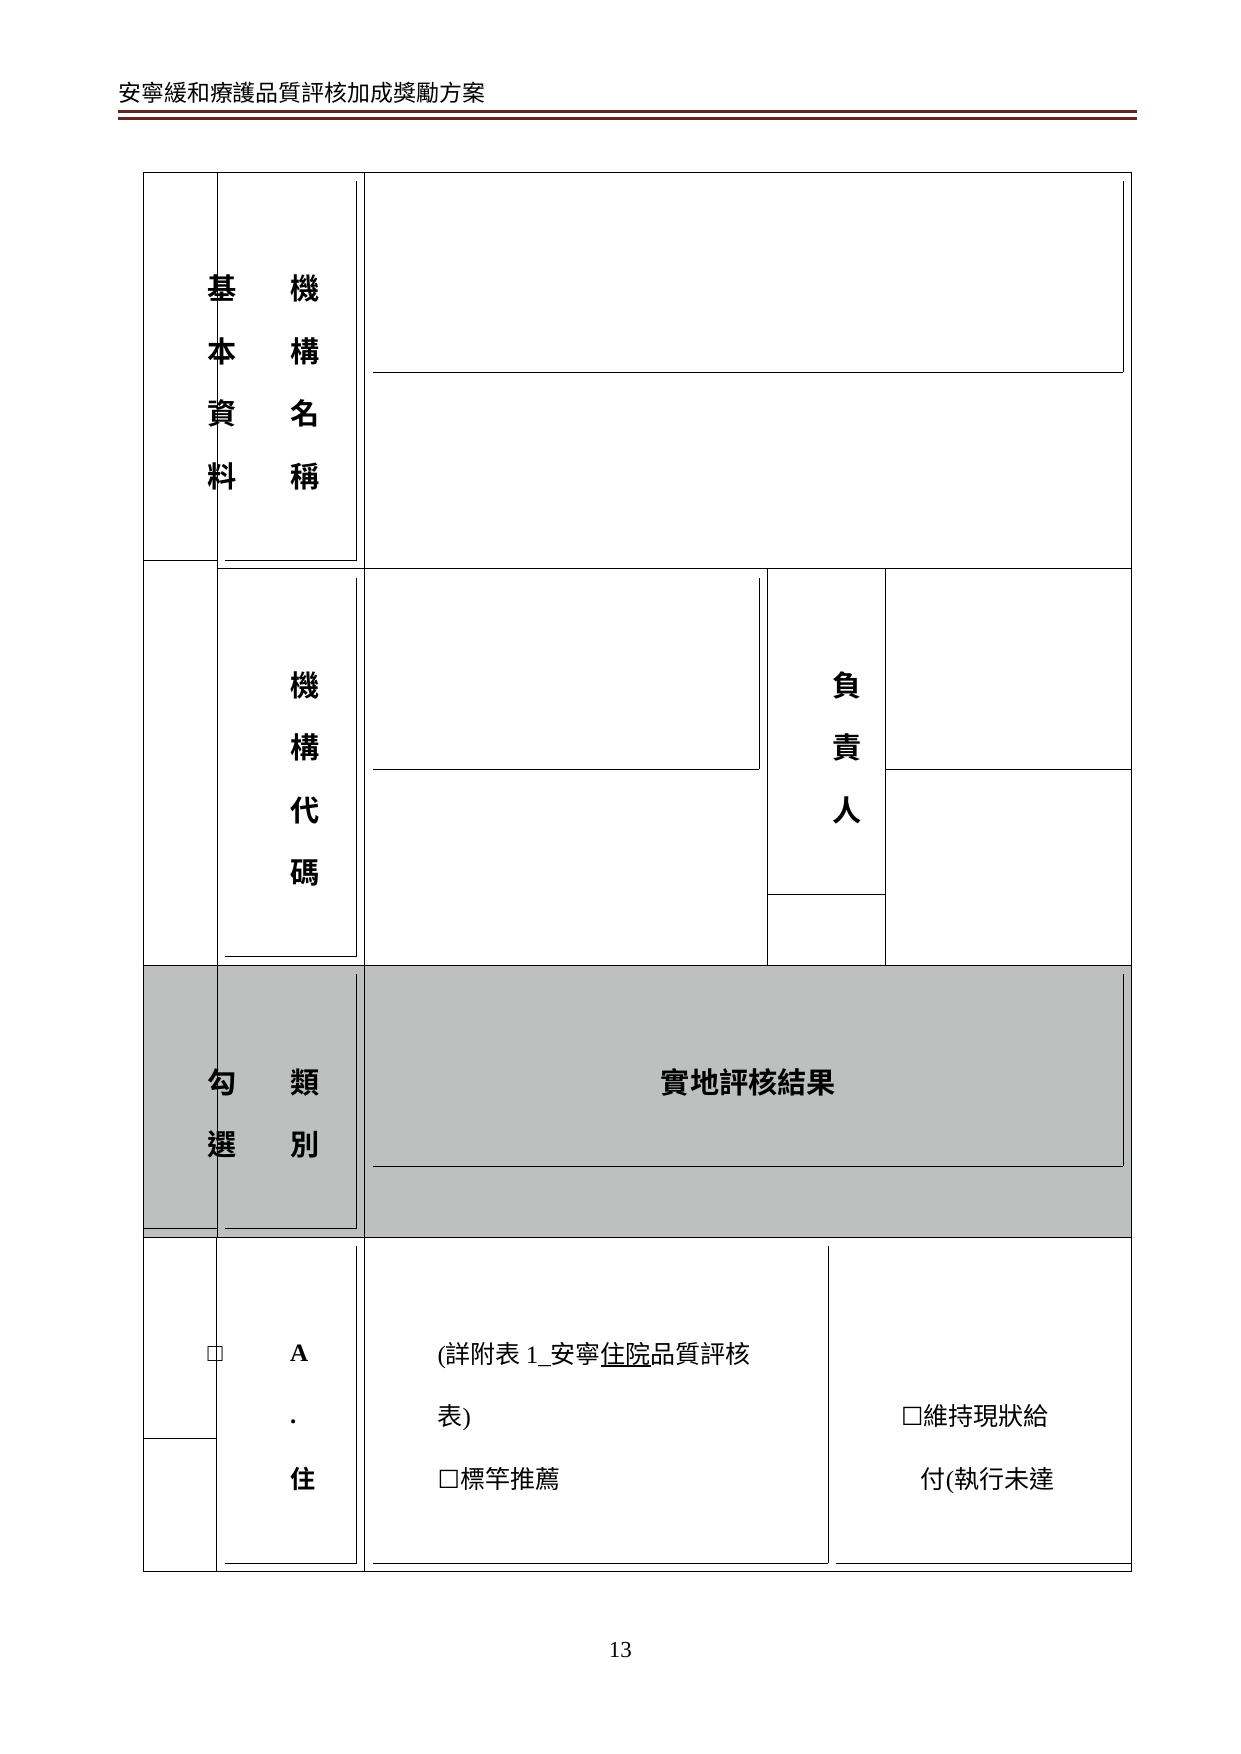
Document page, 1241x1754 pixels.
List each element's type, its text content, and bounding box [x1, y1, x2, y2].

table_cell 勾選 [144, 1229, 217, 1237]
table_cell A.住院安寧 [217, 1238, 364, 1571]
table_header 基本資料 [144, 173, 217, 560]
table_cell □ [208, 1347, 216, 1360]
table_header 基本資料 [144, 561, 217, 965]
table_cell 類別 [218, 966, 364, 1237]
table_cell ☐維持現狀給付(執行未達 [836, 1238, 1131, 1563]
table_cell [886, 770, 1131, 965]
table_cell □ [144, 1439, 216, 1571]
table_cell (詳附表1_安寧住院品質評核表) ☐標竿推薦 [365, 1238, 836, 1571]
table_cell [365, 569, 767, 965]
table_cell 機構代碼 [218, 569, 364, 965]
table_cell □ [144, 1238, 216, 1438]
table_cell 勾選 [144, 966, 217, 1228]
table_cell 實地評核結果 [365, 966, 1131, 1237]
table_cell [886, 569, 1131, 769]
table_cell 負責人 [768, 569, 885, 894]
table_header 機構名稱 [218, 173, 364, 568]
table_cell [768, 895, 885, 965]
table_cell [836, 1564, 1131, 1571]
table_header [365, 173, 1131, 568]
